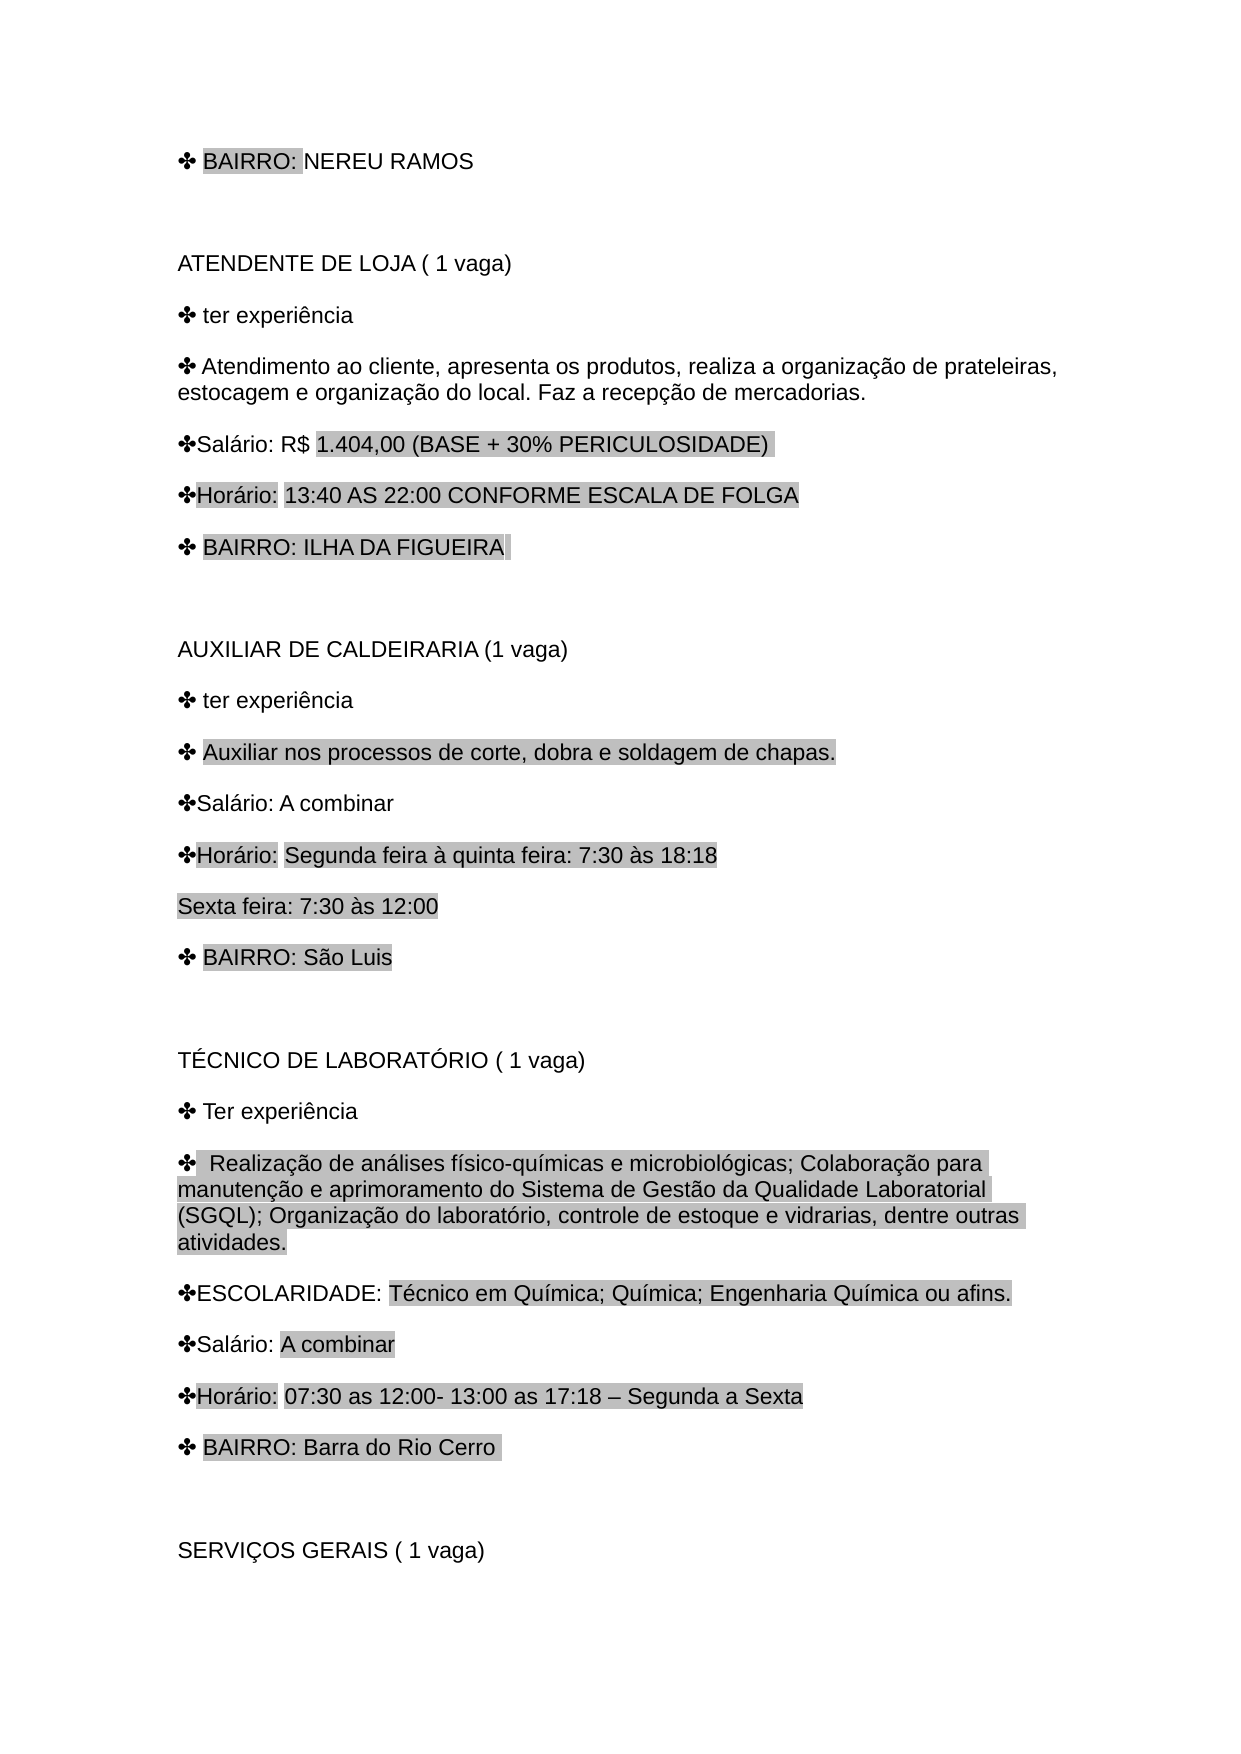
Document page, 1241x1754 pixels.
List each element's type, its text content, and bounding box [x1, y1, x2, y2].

text ✤ Atendimento ao cliente, apresenta os produtos, realiza a organização de prateleiras, estocagem e organização do local. Faz a recepção de mercadorias. [177, 353, 1063, 406]
text ATENDENTE DE LOJA ( 1 vaga) [177, 250, 1063, 277]
text ✤ ter experiência [177, 302, 1063, 328]
text ✤ESCOLARIDADE: Técnico em Química; Química; Engenharia Química ou afins. [177, 1280, 1063, 1306]
text ✤Horário: Segunda feira à quinta feira: 7:30 às 18:18 [177, 842, 1063, 868]
text ✤Salário: R$ 1.404,00 (BASE + 30% PERICULOSIDADE) [177, 431, 1063, 457]
text SERVIÇOS GERAIS ( 1 vaga) [177, 1537, 1063, 1563]
text ✤Horário: 07:30 as 12:00- 13:00 as 17:18 – Segunda a Sexta [177, 1383, 1063, 1409]
text ✤Salário: A combinar [177, 1331, 1063, 1358]
text ✤ Realização de análises físico-químicas e microbiológicas; Colaboração para manutenção e aprimoramento do Sistema de Gestão da Qualidade Laboratorial (SGQL); Organização do laboratório, controle de estoque e vidrarias, dentre outras atividades. [177, 1150, 1063, 1255]
text TÉCNICO DE LABORATÓRIO ( 1 vaga) [177, 1047, 1063, 1073]
text ✤Salário: A combinar [177, 790, 1063, 817]
text AUXILIAR DE CALDEIRARIA (1 vaga) [177, 636, 1063, 662]
text ✤ BAIRRO: São Luis [177, 944, 1063, 971]
text ✤ Ter experiência [177, 1098, 1063, 1125]
text ✤ BAIRRO: Barra do Rio Cerro [177, 1434, 1063, 1461]
text ✤ ter experiência [177, 687, 1063, 714]
text Sexta feira: 7:30 às 12:00 [177, 893, 1063, 919]
text ✤ BAIRRO: NEREU RAMOS [177, 148, 1063, 174]
text ✤Horário: 13:40 AS 22:00 CONFORME ESCALA DE FOLGA [177, 482, 1063, 508]
text ✤ BAIRRO: ILHA DA FIGUEIRA [177, 533, 1063, 560]
text ✤ Auxiliar nos processos de corte, dobra e soldagem de chapas. [177, 739, 1063, 765]
